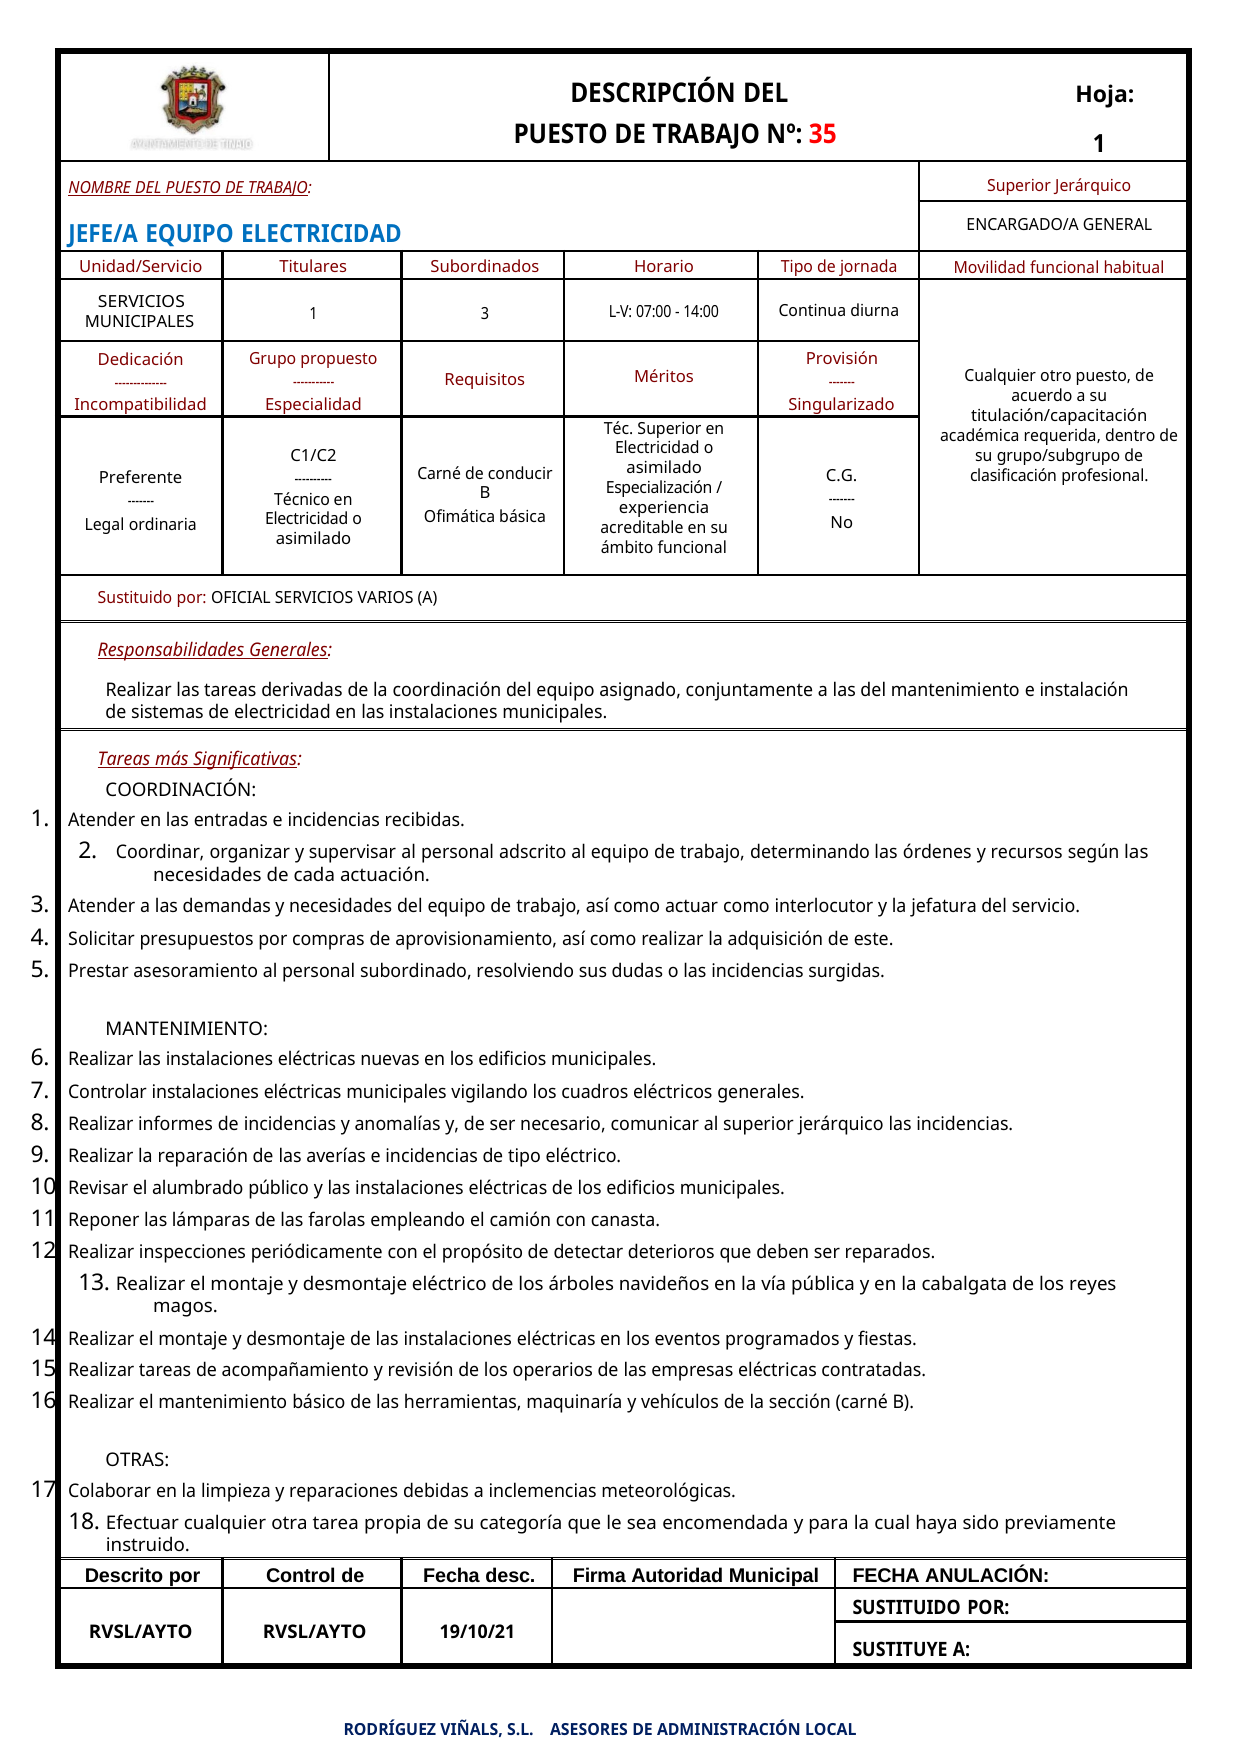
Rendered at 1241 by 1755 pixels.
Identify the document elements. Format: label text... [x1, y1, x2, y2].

table_header [61, 54, 328, 160]
table_cell SUSTITUYE A: [836, 1623, 1186, 1663]
table_cell Titulares [224, 252, 400, 278]
table_cell Méritos [565, 342, 757, 415]
table_cell Grupo propuesto ----------- Especialidad [224, 342, 400, 415]
table_cell Carné de conducir B Ofimática básica [403, 418, 563, 574]
table_cell 19/10/21 [403, 1589, 551, 1663]
table_cell SERVICIOS MUNICIPALES [61, 280, 221, 339]
table_cell ENCARGADO/A GENERAL [920, 202, 1186, 250]
table_cell RVSL/AYTO [224, 1589, 400, 1663]
table_cell [553, 1589, 834, 1663]
table_cell Superior Jerárquico [920, 162, 1186, 199]
table_cell Tipo de jornada [759, 252, 918, 278]
table_cell Control de [224, 1560, 400, 1587]
table_cell Dedicación -------------- Incompatibilidad [61, 342, 221, 415]
table_cell Cualquier otro puesto, de acuerdo a su titulación/capacitación académica requerida, dentro de su grupo/subgrupo de clasificación profesional. [920, 280, 1186, 574]
table_cell 1 [224, 280, 400, 339]
table_cell Movilidad funcional habitual [920, 252, 1186, 278]
table_cell Responsabilidades Generales: Realizar las tareas derivadas de la coordinación del equipo asignado, conjuntamente a las del mantenimiento e instalación de sistemas de electricidad en las instalaciones municipales. [61, 623, 1186, 728]
table_cell SUSTITUIDO POR: [836, 1589, 1186, 1620]
table_cell Sustituido por: OFICIAL SERVICIOS VARIOS (A) [61, 576, 1186, 620]
table_header DESCRIPCIÓN DEL Hoja: PUESTO DE TRABAJO Nº: 35 1 [330, 54, 1186, 160]
table_cell Requisitos [403, 342, 563, 415]
table_cell L-V: 07:00 - 14:00 [565, 280, 757, 339]
table_cell NOMBRE DEL PUESTO DE TRABAJO: JEFE/A EQUIPO ELECTRICIDAD [61, 162, 918, 250]
table_cell Descrito por [61, 1560, 221, 1587]
table_cell Firma Autoridad Municipal [553, 1560, 834, 1587]
table_cell Téc. Superior en Electricidad o asimilado Especialización / experiencia acreditable en su ámbito funcional [565, 418, 757, 574]
table_cell Provisión ------- Singularizado [759, 342, 918, 415]
table_cell C.G. ------- No [759, 418, 918, 574]
table_cell Tareas más Significativas: COORDINACIÓN: Atender en las entradas e incidencias recibidas. Coordinar, organizar y supervisar al personal adscrito al equipo de trabajo, determinando las órdenes y recursos según las necesidades de cada actuación. Atender a las demandas y necesidades del equipo de trabajo, así como actuar como interlocutor y la jefatura del servicio. Solicitar presupuestos por compras de aprovisionamiento, así como realizar la adquisición de este. Prestar asesoramiento al personal subordinado, resolviendo sus dudas o las incidencias surgidas. MANTENIMIENTO: Realizar las instalaciones eléctricas nuevas en los edificios municipales. Controlar instalaciones eléctricas municipales vigilando los cuadros eléctricos generales. Realizar informes de incidencias y anomalías y, de ser necesario, comunicar al superior jerárquico las incidencias. Realizar la reparación de las averías e incidencias de tipo eléctrico. Revisar el alumbrado público y las instalaciones eléctricas de los edificios municipales. Reponer las lámparas de las farolas empleando el camión con canasta. Realizar inspecciones periódicamente con el propósito de detectar deterioros que deben ser reparados. Realizar el montaje y desmontaje eléctrico de los árboles navideños en la vía pública y en la cabalgata de los reyes magos. Realizar el montaje y desmontaje de las instalaciones eléctricas en los eventos programados y fiestas. Realizar tareas de acompañamiento y revisión de los operarios de las empresas eléctricas contratadas. Realizar el mantenimiento básico de las herramientas, maquinaría y vehículos de la sección (carné B). OTRAS: Colaborar en la limpieza y reparaciones debidas a inclemencias meteorológicas. Efectuar cualquier otra tarea propia de su categoría que le sea encomendada y para la cual haya sido previamente instruido. [61, 731, 1186, 1557]
table_cell Fecha desc. [403, 1560, 551, 1587]
table_cell Horario [565, 252, 757, 278]
table_cell Continua diurna [759, 280, 918, 339]
table_cell FECHA ANULACIÓN: [836, 1560, 1186, 1587]
table_cell RVSL/AYTO [61, 1589, 221, 1663]
table_cell 3 [403, 280, 563, 339]
table_cell Preferente ------- Legal ordinaria [61, 418, 221, 574]
table_cell C1/C2 ---------- Técnico en Electricidad o asimilado [224, 418, 400, 574]
table_cell Unidad/Servicio [61, 252, 221, 278]
table_cell Subordinados [403, 252, 563, 278]
